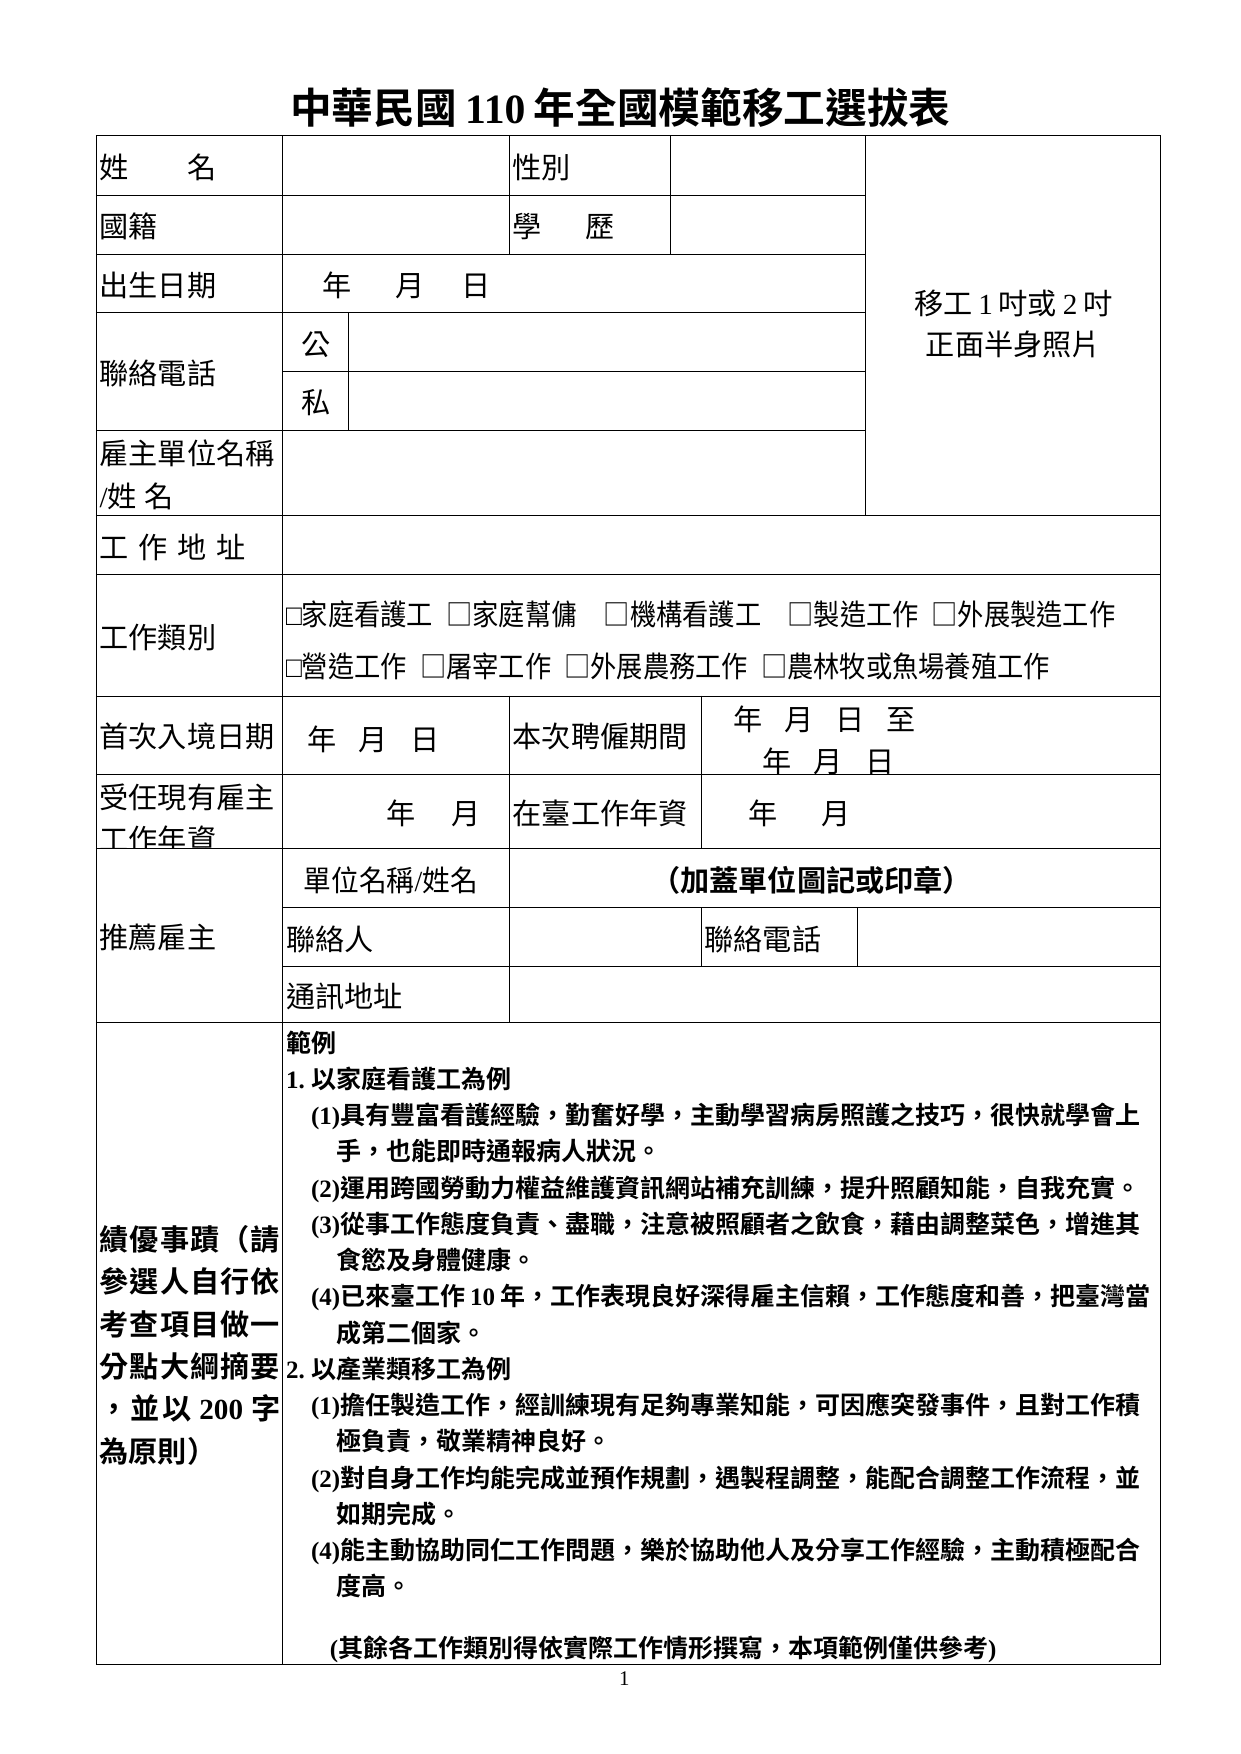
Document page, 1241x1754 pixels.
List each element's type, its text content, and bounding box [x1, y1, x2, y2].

table_header 性別 [510, 136, 670, 195]
table_cell 國籍 [97, 196, 282, 253]
table_cell 年 月 [283, 775, 509, 848]
table_cell 出生日期 [97, 255, 282, 312]
table_cell [510, 967, 1160, 1022]
table_cell □家庭看護工 □家庭幫傭 □機構看護工 □製造工作 □外展製造工作 □營造工作 □屠宰工作 □外展農務工作 □農林牧或魚場養殖工作 [283, 575, 1160, 696]
table_cell 績優事蹟（請參選人自行依考查項目做一分點大綱摘要，並以200字為原則） [97, 1023, 282, 1664]
table_cell 學 歷 [510, 196, 670, 253]
table_cell 聯絡電話 [702, 908, 857, 966]
table_cell [283, 516, 1160, 574]
table_cell 公 [283, 313, 348, 371]
table_cell [283, 431, 865, 515]
table_header [283, 136, 509, 195]
table_cell [349, 313, 865, 371]
table_header 移工1吋或2吋 正面半身照片 [866, 136, 1160, 515]
table_cell 在臺工作年資 [510, 775, 701, 848]
table_cell 工作地址 [97, 516, 282, 574]
table_cell （加蓋單位圖記或印章） [510, 849, 1160, 907]
table_cell 年 月 日 [283, 255, 865, 312]
table_cell [349, 372, 865, 430]
table_cell 範例 1. 以家庭看護工為例 (1)具有豐富看護經驗，勤奮好學，主動學習病房照護之技巧，很快就學會上手，也能即時通報病人狀況。 (2)運用跨國勞動力權益維護資訊網站補充訓練，提升照顧知能，自我充實。 (3)從事工作態度負責、盡職，注意被照顧者之飲食，藉由調整菜色，增進其食慾及身體健康。 (4)已來臺工作10年，工作表現良好深得雇主信賴，工作態度和善，把臺灣當成第二個家。 2. 以產業類移工為例 (1)擔任製造工作，經訓練現有足夠專業知能，可因應突發事件，且對工作積極負責，敬業精神良好。 (2)對自身工作均能完成並預作規劃，遇製程調整，能配合調整工作流程，並如期完成。 (4)能主動協助同仁工作問題，樂於協助他人及分享工作經驗，主動積極配合度高。 (其餘各工作類別得依實際工作情形撰寫，本項範例僅供參考) [283, 1023, 1160, 1664]
table_cell [283, 196, 509, 253]
table_header [671, 136, 865, 195]
table_cell 通訊地址 [283, 967, 509, 1022]
table_cell 年 月 日 至 年 月 日 [702, 697, 1160, 774]
table_cell 單位名稱/姓名 [283, 849, 509, 907]
table_cell 年 月 [702, 775, 1160, 848]
table_cell 雇主單位名稱/姓 名 [97, 431, 282, 515]
table_cell 聯絡人 [283, 908, 509, 966]
table_cell 推薦雇主 [97, 849, 282, 1022]
table_header 姓名 [97, 136, 282, 195]
table_cell 年 月 日 [283, 697, 509, 774]
table_cell 聯絡電話 [97, 313, 282, 430]
table_cell 私 [283, 372, 348, 430]
table_cell 受任現有雇主工作年資 [97, 775, 282, 848]
table_cell [510, 908, 701, 966]
table_cell 首次入境日期 [97, 697, 282, 774]
table_cell [671, 196, 865, 253]
table_cell [858, 908, 1160, 966]
table_cell 工作類別 [97, 575, 282, 696]
table_cell 本次聘僱期間 [510, 697, 701, 774]
text 中華民國110年全國模範移工選拔表 [94, 75, 1146, 135]
